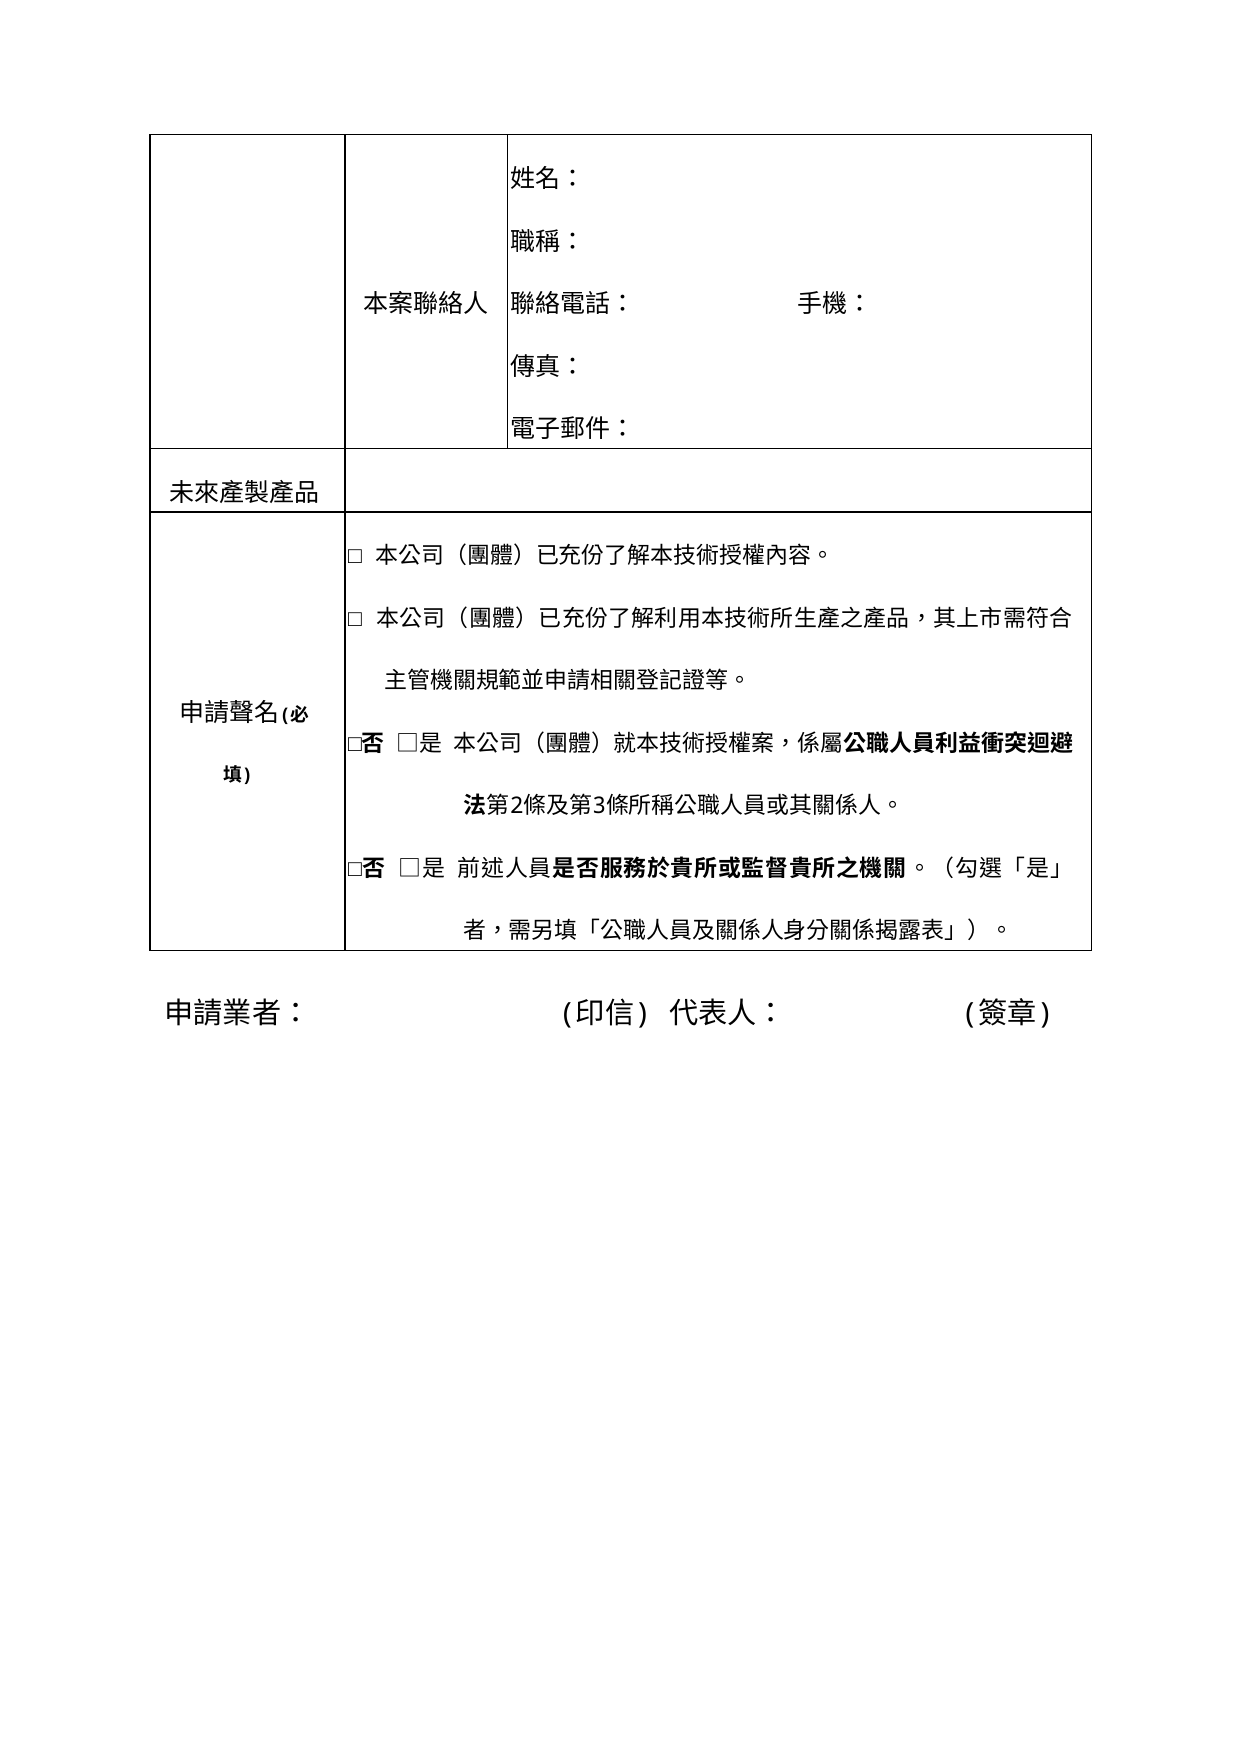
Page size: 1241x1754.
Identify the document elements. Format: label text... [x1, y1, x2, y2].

table_cell 未來產製產品 [151, 449, 344, 511]
table_cell 姓名： 職稱： 聯絡電話： 手機： 傳真： 電子郵件： [508, 135, 1091, 448]
table_cell [346, 449, 1091, 511]
table_cell [151, 135, 344, 448]
table_cell 本案聯絡人 [346, 135, 507, 448]
table_cell 申請聲名(必填) [151, 513, 344, 950]
table_cell □ 本公司（團體）已充份了解本技術授權內容。 □ 本公司（團體）已充份了解利用本技術所生產之產品，其上市需符合主管機關規範並申請相關登記證等。 □否 □是 本公司（團體）就本技術授權案，係屬公職人員利益衝突迴避法第2條及第3條所稱公職人員或其關係人。 □否 □是 前述人員是否服務於貴所或監督貴所之機關。（勾選「是」者，需另填「公職人員及關係人身分關係揭露表」）。 [346, 513, 1091, 950]
text 申請業者： (印信) 代表人： (簽章) [135, 970, 1095, 1032]
